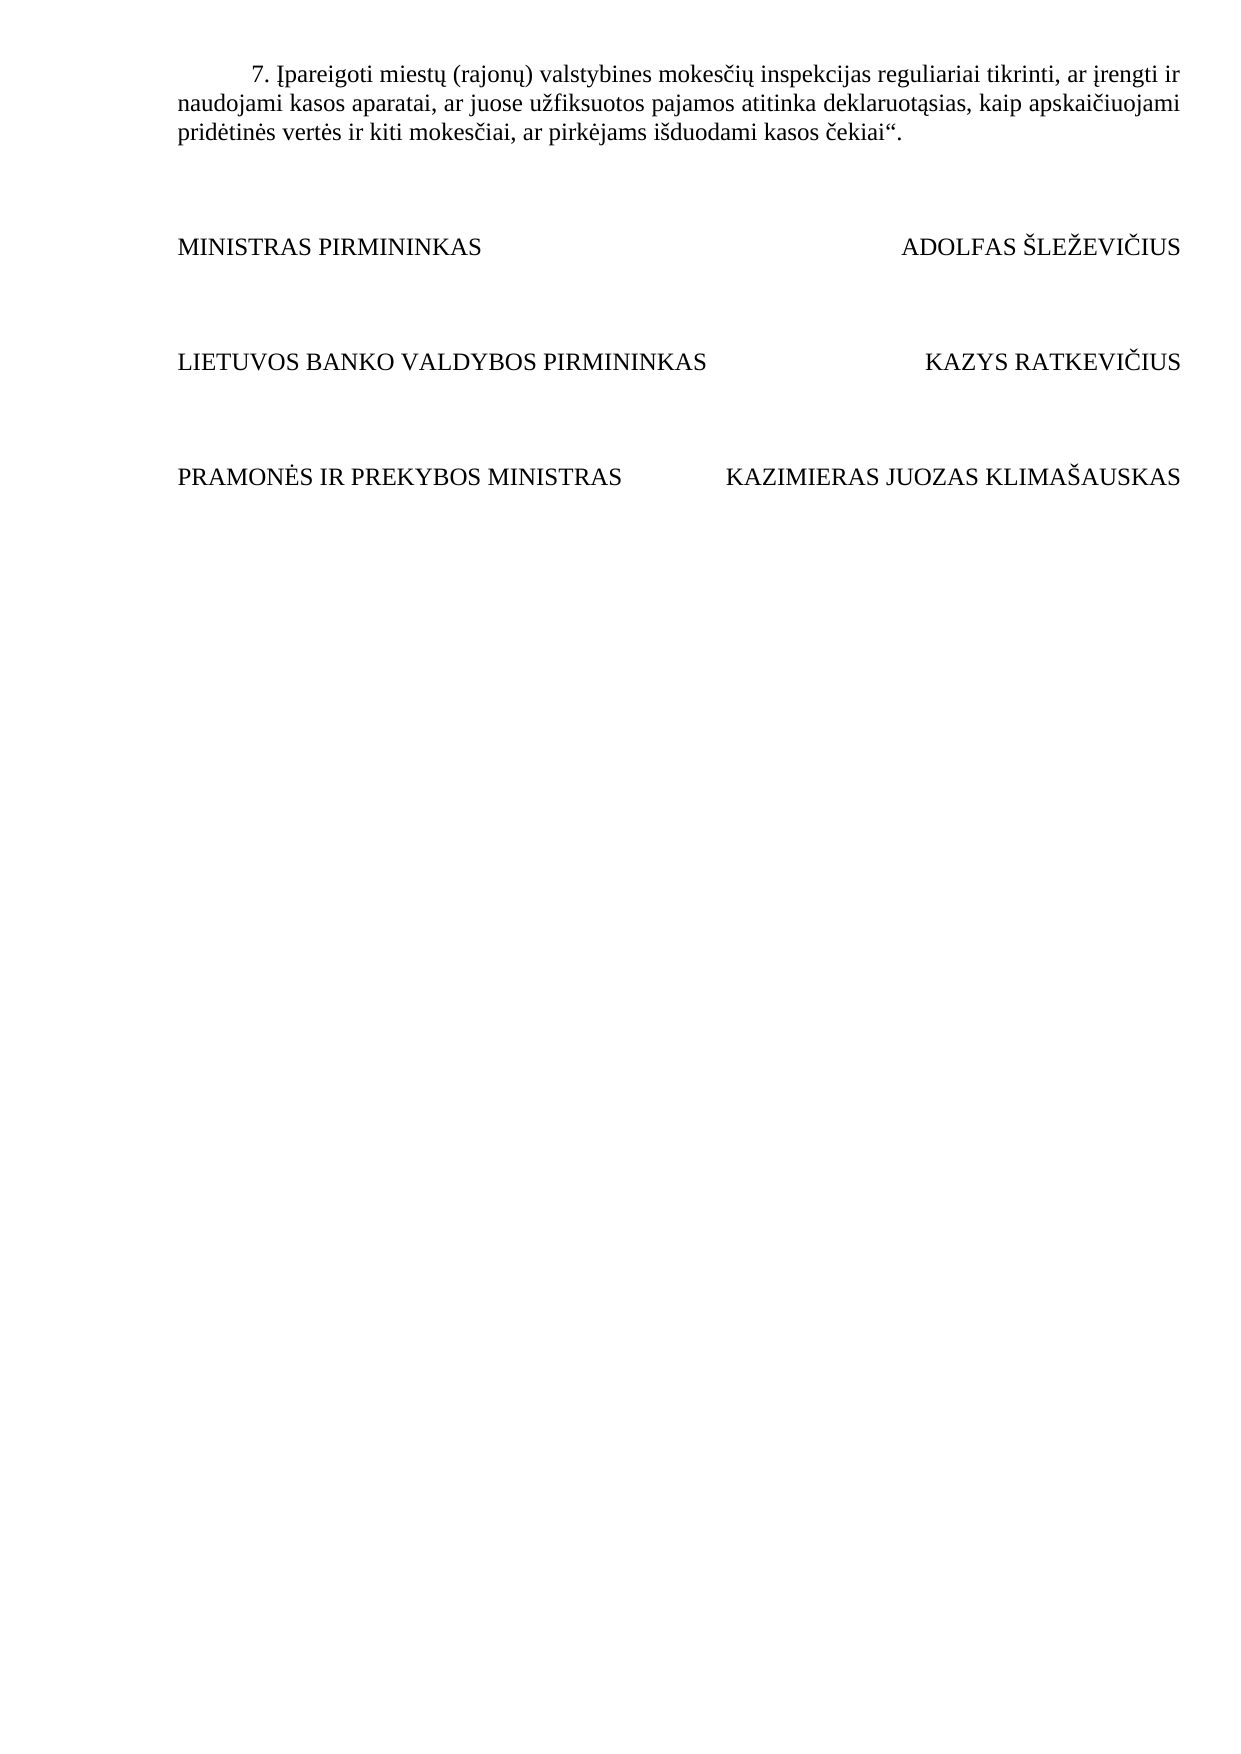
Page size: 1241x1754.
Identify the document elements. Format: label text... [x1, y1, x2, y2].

text PRAMONĖS IR PREKYBOS MINISTRAS KAZIMIERAS JUOZAS KLIMAŠAUSKAS [177, 462, 1181, 490]
text 7. Įpareigoti miestų (rajonų) valstybines mokesčių inspekcijas reguliariai tikrinti, ar įrengti ir naudojami kasos aparatai, ar juose užfiksuotos pajamos atitinka deklaruotąsias, kaip apskaičiuojami pridėtinės vertės ir kiti mokesčiai, ar pirkėjams išduodami kasos čekiai“. [177, 59, 1181, 145]
text LIETUVOS BANKO VALDYBOS PIRMININKAS KAZYS RATKEVIČIUS [177, 347, 1181, 375]
text MINISTRAS PIRMININKAS ADOLFAS ŠLEŽEVIČIUS [177, 232, 1181, 260]
